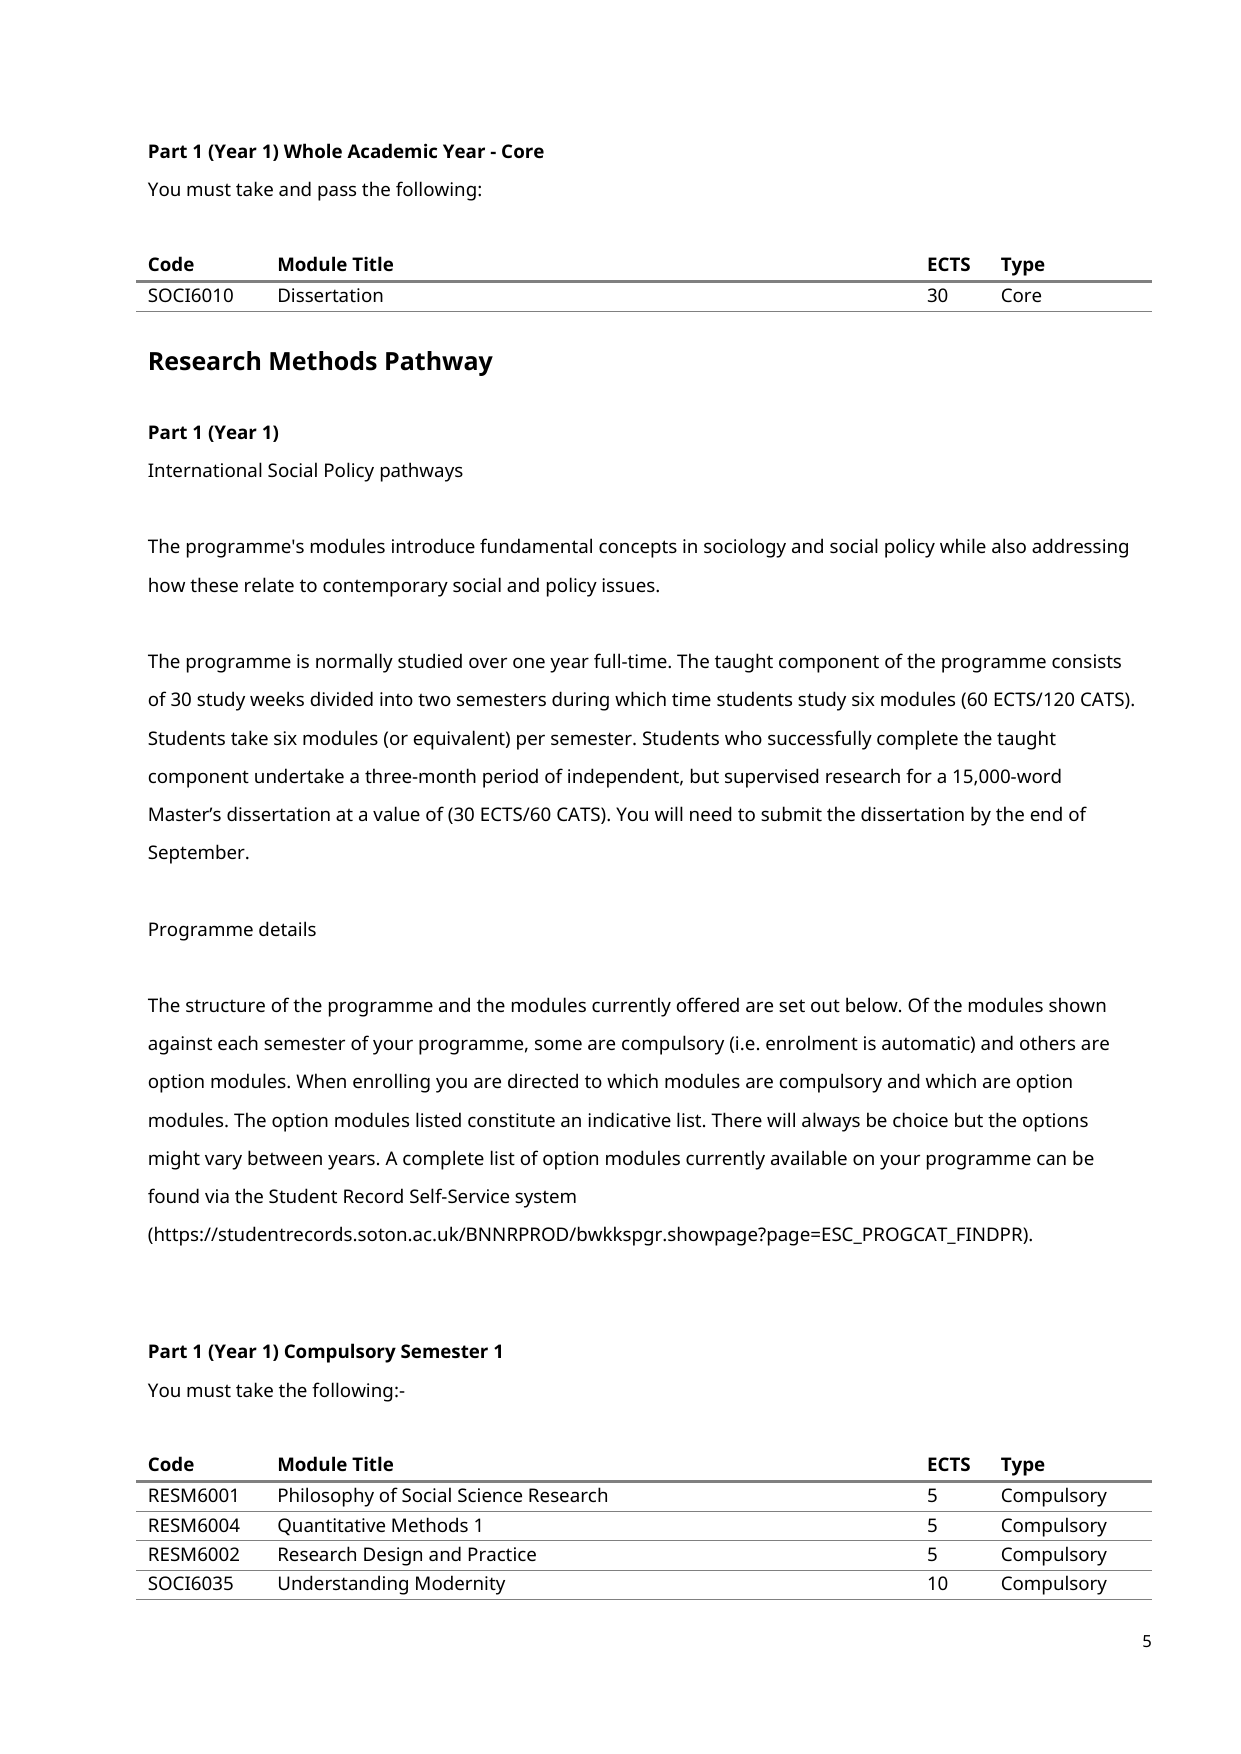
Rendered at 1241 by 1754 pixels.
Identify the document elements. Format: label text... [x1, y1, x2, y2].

table_cell ECTS [916, 1451, 989, 1479]
table_cell Quantitative Methods 1 [266, 1512, 916, 1540]
table_cell Code [136, 251, 266, 279]
table_cell SOCI6010 [136, 283, 266, 311]
table_cell Compulsory [989, 1512, 1152, 1540]
table_cell RESM6002 [136, 1541, 266, 1569]
table_cell Understanding Modernity [266, 1571, 916, 1599]
table_cell RESM6001 [136, 1483, 266, 1511]
table_cell Research Methods Pathway [136, 312, 1152, 381]
table_cell Compulsory [989, 1541, 1152, 1569]
table_cell Type [989, 1451, 1152, 1479]
table_cell 5 [916, 1483, 989, 1511]
table_cell ECTS [916, 251, 989, 279]
table_cell Part 1 (Year 1) International Social Policy pathways The programme's modules introduce fundamental concepts in sociology and social policy while also addressing how these relate to contemporary social and policy issues. The programme is normally studied over one year full-time. The taught component of the programme consists of 30 study weeks divided into two semesters during which time students study six modules (60 ECTS/120 CATS). Students take six modules (or equivalent) per semester. Students who successfully complete the taught component undertake a three-month period of independent, but supervised research for a 15,000-word Master’s dissertation at a value of (30 ECTS/60 CATS). You will need to submit the dissertation by the end of September. Programme details The structure of the programme and the modules currently offered are set out below. Of the modules shown against each semester of your programme, some are compulsory (i.e. enrolment is automatic) and others are option modules. When enrolling you are directed to which modules are compulsory and which are option modules. The option modules listed constitute an indicative list. There will always be choice but the options might vary between years. A complete list of option modules currently available on your programme can be found via the Student Record Self-Service system (https://studentrecords.soton.ac.uk/BNNRPROD/bwkkspgr.showpage?page=ESC_PROGCAT_FINDPR). [136, 381, 1152, 1300]
table_cell 5 [916, 1512, 989, 1540]
table_cell Part 1 (Year 1) Whole Academic Year - Core You must take and pass the following: [136, 99, 1152, 251]
table_cell Compulsory [989, 1571, 1152, 1599]
table_cell Research Design and Practice [266, 1541, 916, 1569]
table_cell 30 [916, 283, 989, 311]
table_cell Module Title [266, 1451, 916, 1479]
table_cell Type [989, 251, 1152, 279]
table_cell 5 [916, 1541, 989, 1569]
table_cell Compulsory [989, 1483, 1152, 1511]
table_cell Philosophy of Social Science Research [266, 1483, 916, 1511]
table_cell Code [136, 1451, 266, 1479]
table_cell RESM6004 [136, 1512, 266, 1540]
table_cell Module Title [266, 251, 916, 279]
table_cell Core [989, 283, 1152, 311]
table_cell 10 [916, 1571, 989, 1599]
table_cell Dissertation [266, 283, 916, 311]
table_cell SOCI6035 [136, 1571, 266, 1599]
table_cell Part 1 (Year 1) Compulsory Semester 1 You must take the following:- [136, 1300, 1152, 1451]
